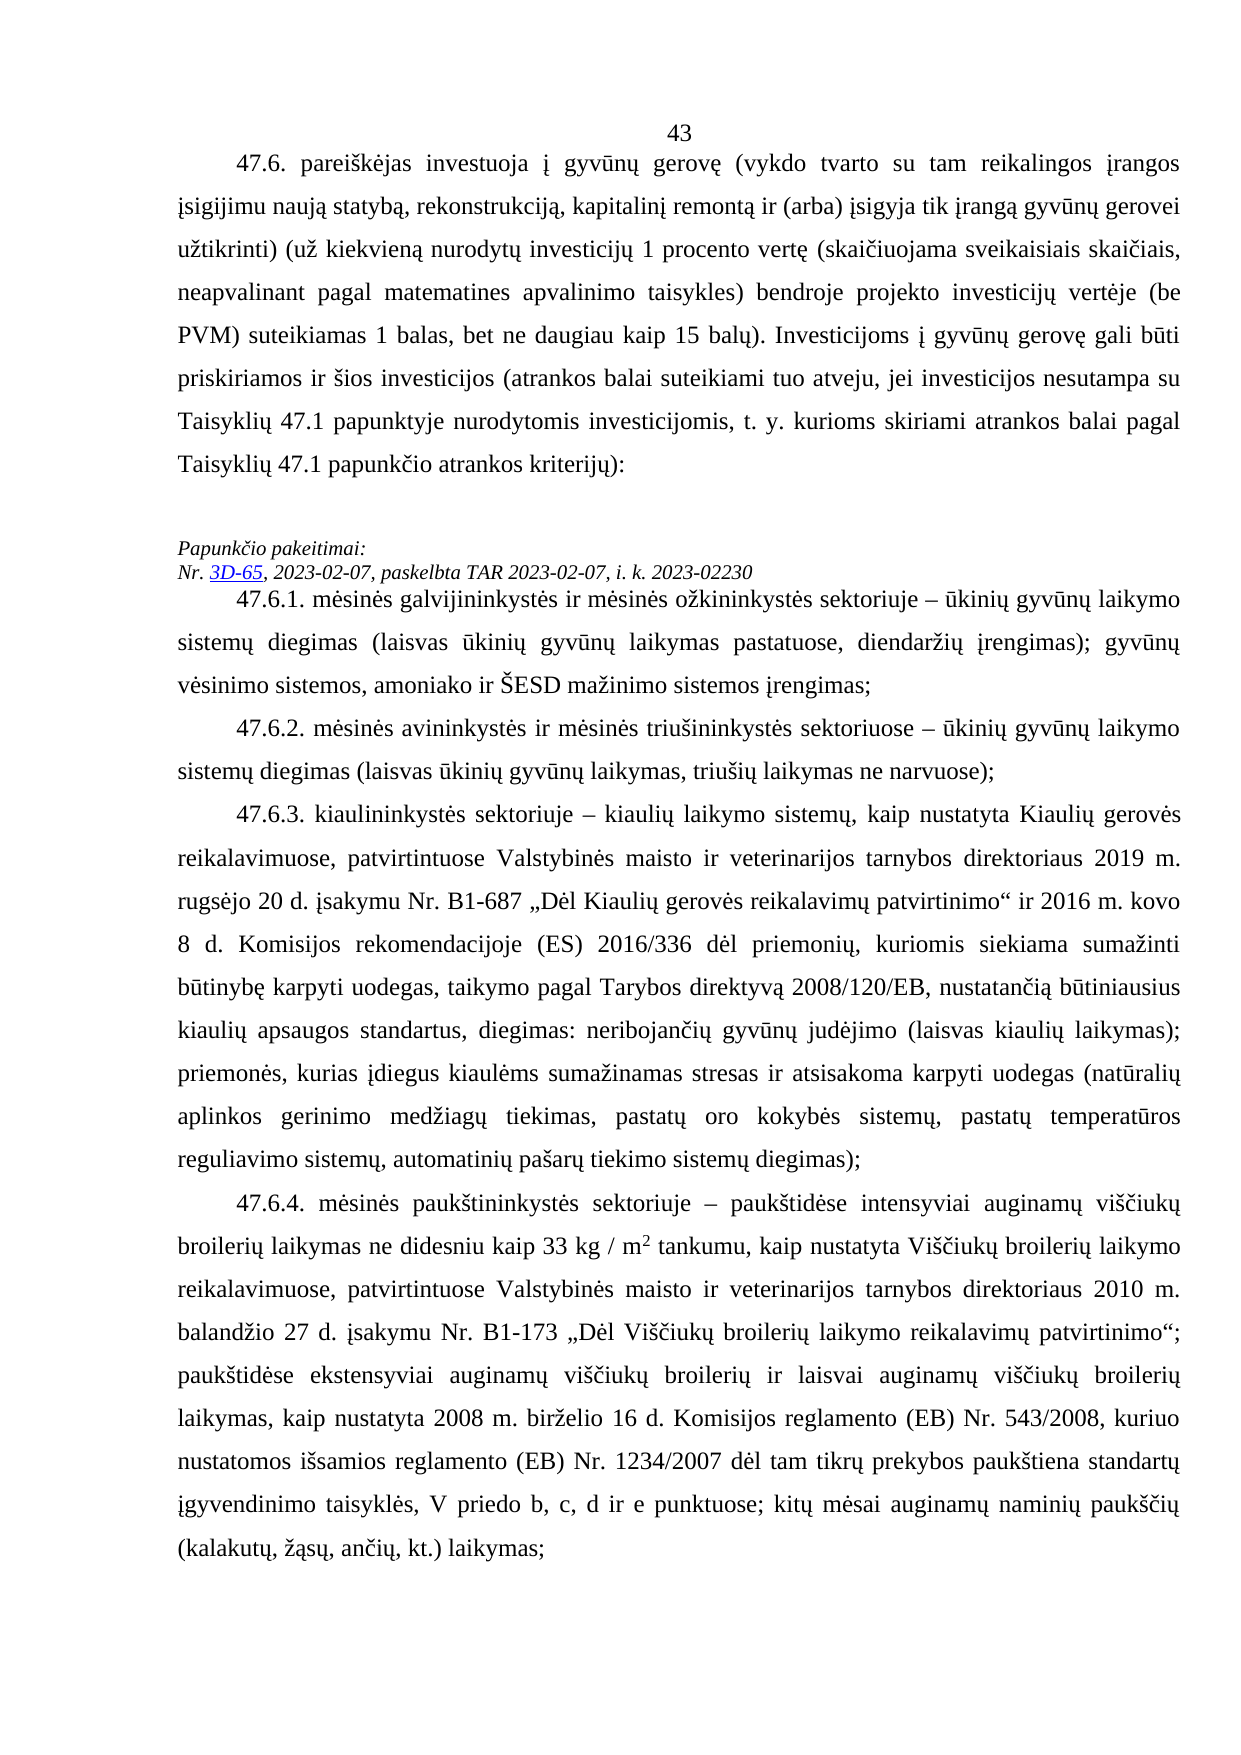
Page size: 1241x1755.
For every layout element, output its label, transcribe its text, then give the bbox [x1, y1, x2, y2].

text 47.6. pareiškėjas investuoja į gyvūnų gerovę (vykdo tvarto su tam reikalingos įrangos įsigijimu naują statybą, rekonstrukciją, kapitalinį remontą ir (arba) įsigyja tik įrangą gyvūnų gerovei užtikrinti) (už kiekvieną nurodytų investicijų 1 procento vertę (skaičiuojama sveikaisiais skaičiais, neapvalinant pagal matematines apvalinimo taisykles) bendroje projekto investicijų vertėje (be PVM) suteikiamas 1 balas, bet ne daugiau kaip 15 balų). Investicijoms į gyvūnų gerovę gali būti priskiriamos ir šios investicijos (atrankos balai suteikiami tuo atveju, jei investicijos nesutampa su Taisyklių 47.1 papunktyje nurodytomis investicijomis, t. y. kurioms skiriami atrankos balai pagal Taisyklių 47.1 papunkčio atrankos kriterijų): [177, 148, 1181, 478]
text 47.6.3. kiaulininkystės sektoriuje – kiaulių laikymo sistemų, kaip nustatyta Kiaulių gerovės reikalavimuose, patvirtintuose Valstybinės maisto ir veterinarijos tarnybos direktoriaus 2019 m. rugsėjo 20 d. įsakymu Nr. B1-687 „Dėl Kiaulių gerovės reikalavimų patvirtinimo“ ir 2016 m. kovo 8 d. Komisijos rekomendacijoje (ES) 2016/336 dėl priemonių, kuriomis siekiama sumažinti būtinybę karpyti uodegas, taikymo pagal Tarybos direktyvą 2008/120/EB, nustatančią būtiniausius kiaulių apsaugos standartus, diegimas: neribojančių gyvūnų judėjimo (laisvas kiaulių laikymas); priemonės, kurias įdiegus kiaulėms sumažinamas stresas ir atsisakoma karpyti uodegas (natūralių aplinkos gerinimo medžiagų tiekimas, pastatų oro kokybės sistemų, pastatų temperatūros reguliavimo sistemų, automatinių pašarų tiekimo sistemų diegimas); [177, 799, 1181, 1173]
text 47.6.1. mėsinės galvijininkystės ir mėsinės ožkininkystės sektoriuje – ūkinių gyvūnų laikymo sistemų diegimas (laisvas ūkinių gyvūnų laikymas pastatuose, diendaržių įrengimas); gyvūnų vėsinimo sistemos, amoniako ir ŠESD mažinimo sistemos įrengimas; [177, 584, 1181, 699]
text 47.6.4. mėsinės paukštininkystės sektoriuje – paukštidėse intensyviai auginamų viščiukų broilerių laikymas ne didesniu kaip 33 kg / m2 tankumu, kaip nustatyta Viščiukų broilerių laikymo reikalavimuose, patvirtintuose Valstybinės maisto ir veterinarijos tarnybos direktoriaus 2010 m. balandžio 27 d. įsakymu Nr. B1-173 „Dėl Viščiukų broilerių laikymo reikalavimų patvirtinimo“; paukštidėse ekstensyviai auginamų viščiukų broilerių ir laisvai auginamų viščiukų broilerių laikymas, kaip nustatyta 2008 m. birželio 16 d. Komisijos reglamento (EB) Nr. 543/2008, kuriuo nustatomos išsamios reglamento (EB) Nr. 1234/2007 dėl tam tikrų prekybos paukštiena standartų įgyvendinimo taisyklės, V priedo b, c, d ir e punktuose; kitų mėsai auginamų naminių paukščių (kalakutų, žąsų, ančių, kt.) laikymas; [177, 1188, 1181, 1561]
text Papunkčio pakeitimai: [177, 536, 1181, 560]
text 47.6.2. mėsinės avininkystės ir mėsinės triušininkystės sektoriuose – ūkinių gyvūnų laikymo sistemų diegimas (laisvas ūkinių gyvūnų laikymas, triušių laikymas ne narvuose); [177, 713, 1181, 785]
text Nr. 3D-65, 2023-02-07, paskelbta TAR 2023-02-07, i. k. 2023-02230 [177, 560, 1181, 584]
